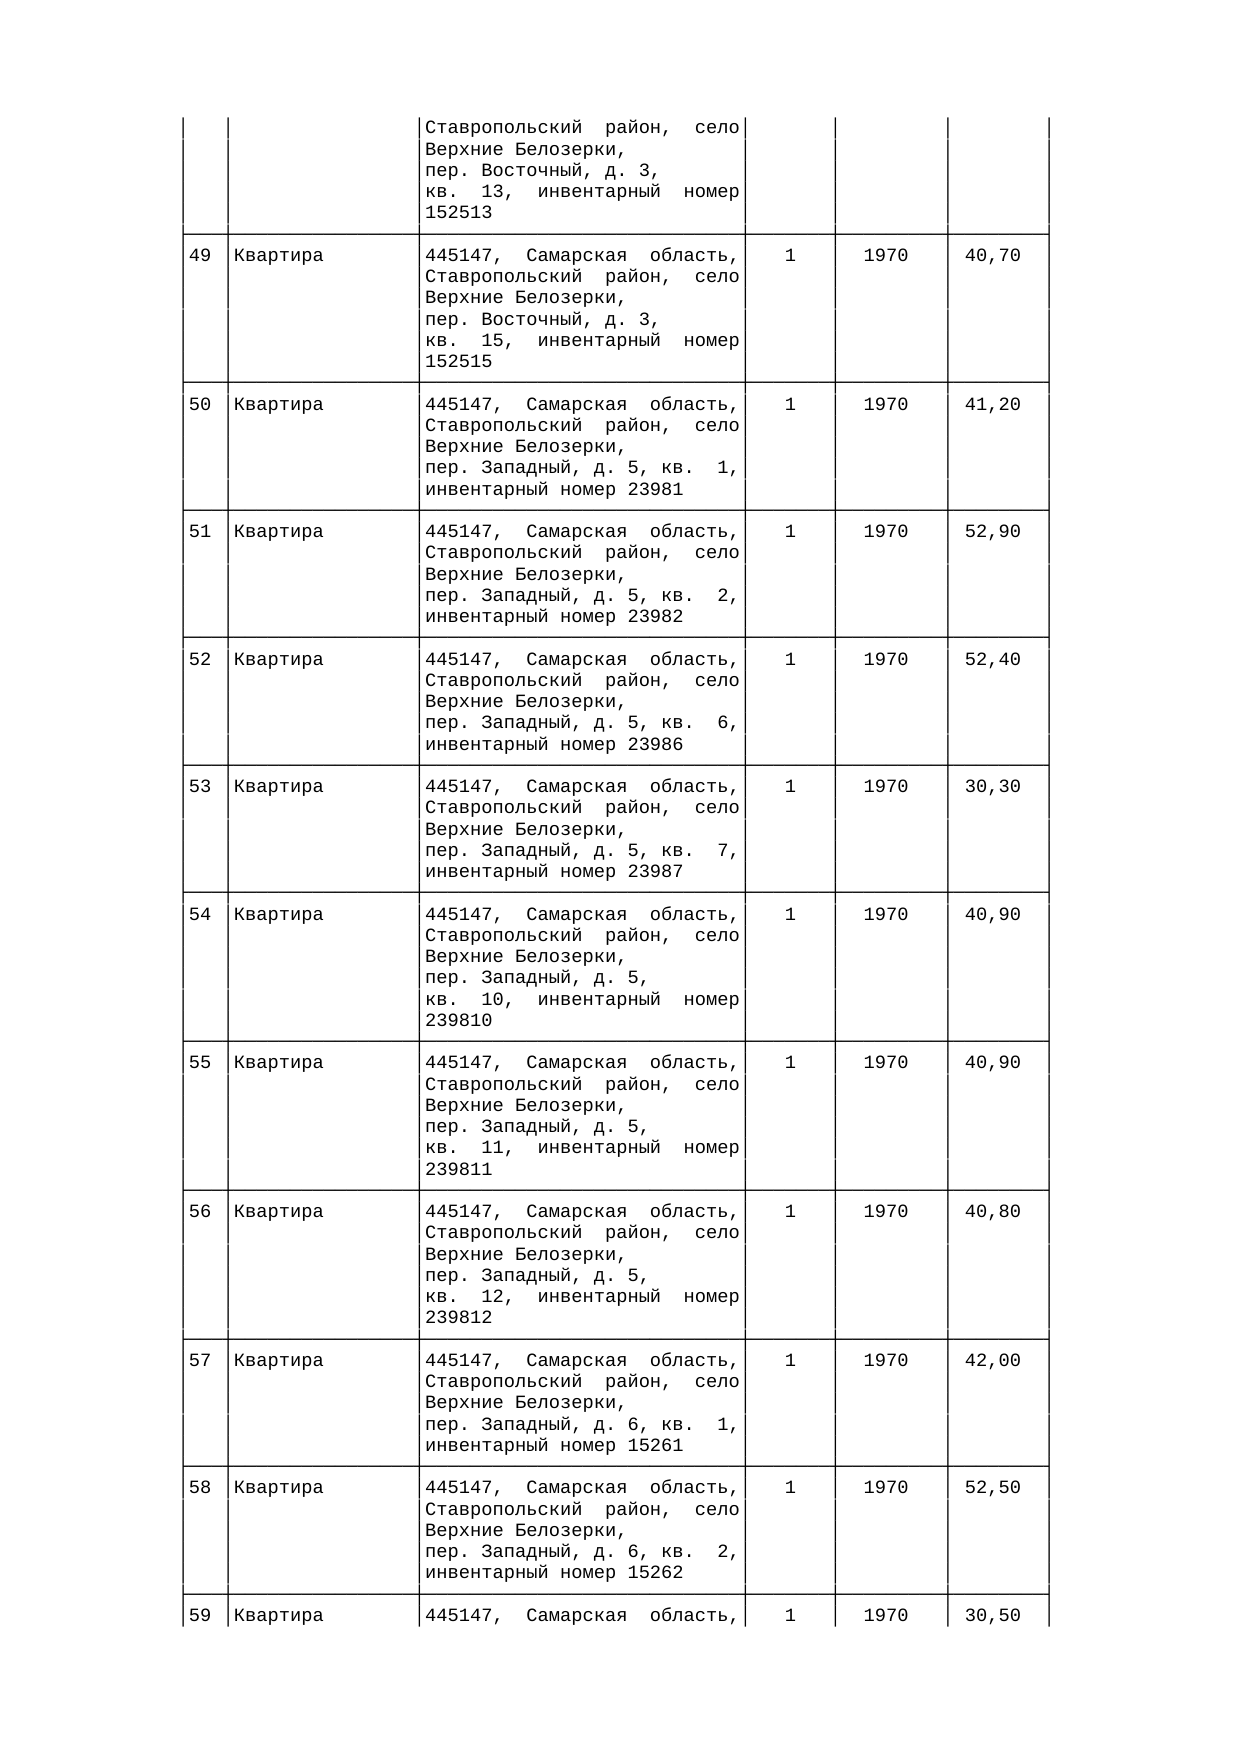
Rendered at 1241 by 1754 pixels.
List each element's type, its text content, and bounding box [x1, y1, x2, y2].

text │ │ │239811 │ │ │ │ [419, 1159, 744, 1181]
text │55 │Квартира │445147, Самарская область,│ 1 │ 1970 │ 40,90 │ [835, 1053, 947, 1074]
text │ │ │Верхние Белозерки, │ │ │ │ [183, 139, 227, 161]
text │ │ │пер. Восточный, д. 3, │ │ │ │ [835, 161, 947, 182]
text │ │ │кв. 13, инвентарный номер│ │ │ │ [419, 182, 744, 203]
text │ │ │инвентарный номер 23982 │ │ │ │ [745, 607, 834, 628]
text │ │ │пер. Западный, д. 5, │ │ │ │ [183, 1117, 227, 1138]
text │ │ │Верхние Белозерки, │ │ │ │ [745, 139, 834, 161]
text │ │ │пер. Западный, д. 5, кв. 7,│ │ │ │ [183, 841, 227, 862]
text │ │ │инвентарный номер 23981 │ │ │ │ [183, 479, 227, 501]
text │ │ │пер. Западный, д. 5, │ │ │ │ [948, 1266, 1048, 1287]
text │ │ │Верхние Белозерки, │ │ │ │ [419, 947, 744, 968]
text │49 │Квартира │445147, Самарская область,│ 1 │ 1970 │ 40,70 │ [835, 246, 947, 267]
text │ │ │Верхние Белозерки, │ │ │ │ [835, 1521, 947, 1542]
text │ │ │инвентарный номер 15261 │ │ │ │ [419, 1436, 744, 1457]
text │ │ │кв. 13, инвентарный номер│ │ │ │ [948, 182, 1048, 203]
text │56 │Квартира │445147, Самарская область,│ 1 │ 1970 │ 40,80 │ [745, 1202, 834, 1223]
text │ │ │Верхние Белозерки, │ │ │ │ [948, 947, 1048, 968]
text │ │ │152513 │ │ │ │ [948, 203, 1048, 224]
text │49 │Квартира │445147, Самарская область,│ 1 │ 1970 │ 40,70 │ [745, 246, 834, 267]
text │ │ │пер. Западный, д. 5, │ │ │ │ [835, 1117, 947, 1138]
text ├───┼────────────────┼────────────────────────────┼───────┼─────────┼────────┤ [1049, 1584, 1152, 1606]
text ├───┼────────────────┼────────────────────────────┼───────┼─────────┼────────┤ [948, 1032, 1048, 1053]
text ├───┼────────────────┼────────────────────────────┼───────┼─────────┼────────┤ [835, 1032, 947, 1053]
text ├───┼────────────────┼────────────────────────────┼───────┼─────────┼────────┤ [835, 501, 947, 522]
text ├───┼────────────────┼────────────────────────────┼───────┼─────────┼────────┤ [419, 1032, 744, 1053]
text │ │ │пер. Западный, д. 5, кв. 7,│ │ │ │ [419, 841, 744, 862]
text │ │ │Ставропольский район, село│ │ │ │ [1049, 1223, 1152, 1244]
text │ │ │Ставропольский район, село│ │ │ │ [419, 1074, 744, 1096]
text ├───┼────────────────┼────────────────────────────┼───────┼─────────┼────────┤ [1049, 1329, 1152, 1351]
text │ │ │152515 │ │ │ │ [419, 352, 744, 373]
text │49 │Квартира │445147, Самарская область,│ 1 │ 1970 │ 40,70 │ [1049, 246, 1152, 267]
text │ │ │Верхние Белозерки, │ │ │ │ [1049, 1521, 1152, 1542]
text │ │ │Верхние Белозерки, │ │ │ │ [948, 692, 1048, 713]
text │ │ │кв. 10, инвентарный номер│ │ │ │ [948, 989, 1048, 1011]
text │57 │Квартира │445147, Самарская область,│ 1 │ 1970 │ 42,00 │ [835, 1351, 947, 1372]
text │ │ │инвентарный номер 23986 │ │ │ │ [228, 734, 418, 756]
text │ │ │инвентарный номер 23981 │ │ │ │ [948, 479, 1048, 501]
text │58 │Квартира │445147, Самарская область,│ 1 │ 1970 │ 52,50 │ [228, 1478, 418, 1499]
text │ │ │Верхние Белозерки, │ │ │ │ [745, 1393, 834, 1414]
text ├───┼────────────────┼────────────────────────────┼───────┼─────────┼────────┤ [1049, 756, 1152, 777]
text │ │ │Ставропольский район, село│ │ │ │ [745, 926, 834, 947]
text ├───┼────────────────┼────────────────────────────┼───────┼─────────┼────────┤ [835, 883, 947, 904]
text │ │ │пер. Западный, д. 5, кв. 1,│ │ │ │ [948, 458, 1048, 479]
text │ │ │Ставропольский район, село│ │ │ │ [419, 1223, 744, 1244]
text │ │ │пер. Западный, д. 5, кв. 7,│ │ │ │ [948, 841, 1048, 862]
text │ │ │Верхние Белозерки, │ │ │ │ [419, 564, 744, 586]
text │ │ │239811 │ │ │ │ [835, 1159, 947, 1181]
text │ │ │пер. Западный, д. 5, кв. 1,│ │ │ │ [419, 458, 744, 479]
text ├───┼────────────────┼────────────────────────────┼───────┼─────────┼────────┤ [419, 224, 744, 246]
text ├───┼────────────────┼────────────────────────────┼───────┼─────────┼────────┤ [228, 628, 418, 649]
text │ │ │Ставропольский район, село│ │ │ │ [1049, 1499, 1152, 1521]
text │ │ │пер. Западный, д. 5, │ │ │ │ [228, 1266, 418, 1287]
text │ │ │пер. Восточный, д. 3, │ │ │ │ [183, 161, 227, 182]
text │ │ │Ставропольский район, село│ │ │ │ [835, 1074, 947, 1096]
text │ │ │Верхние Белозерки, │ │ │ │ [183, 437, 227, 458]
text │ │ │Верхние Белозерки, │ │ │ │ [228, 564, 418, 586]
text │ │ │Верхние Белозерки, │ │ │ │ [419, 139, 744, 161]
text │ │ │инвентарный номер 23981 │ │ │ │ [1049, 479, 1152, 501]
text │ │ │кв. 15, инвентарный номер│ │ │ │ [419, 331, 744, 352]
text │59 │Квартира │445147, Самарская область,│ 1 │ 1970 │ 30,50 │ [835, 1606, 947, 1627]
text │54 │Квартира │445147, Самарская область,│ 1 │ 1970 │ 40,90 │ [228, 904, 418, 926]
text │ │ │Ставропольский район, село│ │ │ │ [745, 798, 834, 819]
text │ │ │Верхние Белозерки, │ │ │ │ [228, 1244, 418, 1266]
text │ │ │пер. Западный, д. 6, кв. 2,│ │ │ │ [948, 1542, 1048, 1563]
text │ │ │инвентарный номер 23986 │ │ │ │ [745, 734, 834, 756]
text │50 │Квартира │445147, Самарская область,│ 1 │ 1970 │ 41,20 │ [835, 394, 947, 416]
text │ │ │Ставропольский район, село│ │ │ │ [948, 798, 1048, 819]
text │ │ │Верхние Белозерки, │ │ │ │ [835, 947, 947, 968]
text ├───┼────────────────┼────────────────────────────┼───────┼─────────┼────────┤ [835, 1457, 947, 1478]
text │ │ │Верхние Белозерки, │ │ │ │ [1049, 437, 1152, 458]
text │ │ │пер. Западный, д. 6, кв. 1,│ │ │ │ [948, 1414, 1048, 1436]
text │ │ │пер. Западный, д. 5, кв. 6,│ │ │ │ [228, 713, 418, 734]
text │ │ │пер. Западный, д. 5, кв. 1,│ │ │ │ [1049, 458, 1152, 479]
text │ │ │239812 │ │ │ │ [948, 1308, 1048, 1329]
text │ │ │Ставропольский район, село│ │ │ │ [1049, 671, 1152, 692]
text │50 │Квартира │445147, Самарская область,│ 1 │ 1970 │ 41,20 │ [1049, 394, 1152, 416]
text │ │ │Верхние Белозерки, │ │ │ │ [228, 1393, 418, 1414]
text │ │ │пер. Восточный, д. 3, │ │ │ │ [948, 161, 1048, 182]
text │ │ │152513 │ │ │ │ [419, 203, 744, 224]
text │57 │Квартира │445147, Самарская область,│ 1 │ 1970 │ 42,00 │ [948, 1351, 1048, 1372]
text │59 │Квартира │445147, Самарская область,│ 1 │ 1970 │ 30,50 │ [228, 1606, 418, 1627]
text │53 │Квартира │445147, Самарская область,│ 1 │ 1970 │ 30,30 │ [228, 777, 418, 798]
text │ │ │пер. Западный, д. 5, кв. 7,│ │ │ │ [228, 841, 418, 862]
text │ │ │Ставропольский район, село│ │ │ │ [835, 798, 947, 819]
text │ │ │инвентарный номер 23982 │ │ │ │ [183, 607, 227, 628]
text │ │ │Верхние Белозерки, │ │ │ │ [835, 564, 947, 586]
text ├───┼────────────────┼────────────────────────────┼───────┼─────────┼────────┤ [228, 501, 418, 522]
text │ │ │кв. 12, инвентарный номер│ │ │ │ [948, 1287, 1048, 1308]
text │ │ │Верхние Белозерки, │ │ │ │ [745, 692, 834, 713]
text │ │ │Верхние Белозерки, │ │ │ │ [228, 1521, 418, 1542]
text ├───┼────────────────┼────────────────────────────┼───────┼─────────┼────────┤ [745, 1329, 834, 1351]
text │ │ │пер. Западный, д. 5, кв. 2,│ │ │ │ [835, 586, 947, 607]
text │52 │Квартира │445147, Самарская область,│ 1 │ 1970 │ 52,40 │ [948, 649, 1048, 671]
text │ │ │пер. Западный, д. 6, кв. 2,│ │ │ │ [745, 1542, 834, 1563]
text │ │ │Верхние Белозерки, │ │ │ │ [419, 288, 744, 309]
text │ │ │инвентарный номер 23982 │ │ │ │ [228, 607, 418, 628]
text ├───┼────────────────┼────────────────────────────┼───────┼─────────┼────────┤ [228, 1457, 418, 1478]
text │ │ │239811 │ │ │ │ [948, 1159, 1048, 1181]
text │51 │Квартира │445147, Самарская область,│ 1 │ 1970 │ 52,90 │ [1049, 522, 1152, 543]
text │ │ │инвентарный номер 15261 │ │ │ │ [183, 1436, 227, 1457]
text │ │ │Верхние Белозерки, │ │ │ │ [835, 819, 947, 841]
text ├───┼────────────────┼────────────────────────────┼───────┼─────────┼────────┤ [419, 883, 744, 904]
text │ │ │инвентарный номер 15262 │ │ │ │ [419, 1563, 744, 1584]
text │ │ │152513 │ │ │ │ [1049, 203, 1152, 224]
text │ │ │кв. 10, инвентарный номер│ │ │ │ [835, 989, 947, 1011]
text │ │ │239811 │ │ │ │ [183, 1159, 227, 1181]
text ├───┼────────────────┼────────────────────────────┼───────┼─────────┼────────┤ [419, 1329, 744, 1351]
text │ │ │пер. Восточный, д. 3, │ │ │ │ [1049, 161, 1152, 182]
text │ │ │239812 │ │ │ │ [1049, 1308, 1152, 1329]
text │50 │Квартира │445147, Самарская область,│ 1 │ 1970 │ 41,20 │ [419, 394, 744, 416]
text ├───┼────────────────┼────────────────────────────┼───────┼─────────┼────────┤ [228, 883, 418, 904]
text │ │ │Ставропольский район, село│ │ │ │ [228, 1372, 418, 1393]
text │ │ │Ставропольский район, село│ │ │ │ [745, 1372, 834, 1393]
text │50 │Квартира │445147, Самарская область,│ 1 │ 1970 │ 41,20 │ [228, 394, 418, 416]
text │ │ │239812 │ │ │ │ [419, 1308, 744, 1329]
text │ │ │Ставропольский район, село│ │ │ │ [228, 926, 418, 947]
text ├───┼────────────────┼────────────────────────────┼───────┼─────────┼────────┤ [228, 1032, 418, 1053]
text │53 │Квартира │445147, Самарская область,│ 1 │ 1970 │ 30,30 │ [1049, 777, 1152, 798]
text │58 │Квартира │445147, Самарская область,│ 1 │ 1970 │ 52,50 │ [419, 1478, 744, 1499]
text │ │ │Верхние Белозерки, │ │ │ │ [948, 139, 1048, 161]
text │ │ │Верхние Белозерки, │ │ │ │ [835, 1096, 947, 1117]
text │ │ │Верхние Белозерки, │ │ │ │ [948, 437, 1048, 458]
text │ │ │кв. 11, инвентарный номер│ │ │ │ [948, 1138, 1048, 1159]
text │ │ │пер. Западный, д. 5, кв. 6,│ │ │ │ [745, 713, 834, 734]
text │ │ │Ставропольский район, село│ │ │ │ [228, 1074, 418, 1096]
text │ │ │инвентарный номер 23987 │ │ │ │ [183, 862, 227, 883]
text │ │ │Ставропольский район, село│ │ │ │ [228, 118, 418, 139]
text ├───┼────────────────┼────────────────────────────┼───────┼─────────┼────────┤ [948, 1457, 1048, 1478]
text │ │ │пер. Западный, д. 5, кв. 6,│ │ │ │ [1049, 713, 1152, 734]
text │54 │Квартира │445147, Самарская область,│ 1 │ 1970 │ 40,90 │ [745, 904, 834, 926]
text │ │ │кв. 10, инвентарный номер│ │ │ │ [419, 989, 744, 1011]
text │ │ │пер. Западный, д. 5, кв. 2,│ │ │ │ [1049, 586, 1152, 607]
text │ │ │инвентарный номер 23986 │ │ │ │ [1049, 734, 1152, 756]
text ├───┼────────────────┼────────────────────────────┼───────┼─────────┼────────┤ [835, 1329, 947, 1351]
text │ │ │пер. Западный, д. 5, │ │ │ │ [745, 968, 834, 989]
text │ │ │239812 │ │ │ │ [745, 1308, 834, 1329]
text │ │ │Ставропольский район, село│ │ │ │ [183, 1499, 227, 1521]
text │ │ │пер. Западный, д. 6, кв. 1,│ │ │ │ [228, 1414, 418, 1436]
text │53 │Квартира │445147, Самарская область,│ 1 │ 1970 │ 30,30 │ [745, 777, 834, 798]
text │51 │Квартира │445147, Самарская область,│ 1 │ 1970 │ 52,90 │ [419, 522, 744, 543]
text │ │ │Верхние Белозерки, │ │ │ │ [183, 819, 227, 841]
text │ │ │инвентарный номер 15261 │ │ │ │ [1049, 1436, 1152, 1457]
text │ │ │Верхние Белозерки, │ │ │ │ [228, 288, 418, 309]
text │59 │Квартира │445147, Самарская область,│ 1 │ 1970 │ 30,50 │ [948, 1606, 1048, 1627]
text │ │ │кв. 12, инвентарный номер│ │ │ │ [745, 1287, 834, 1308]
text │ │ │Верхние Белозерки, │ │ │ │ [419, 1244, 744, 1266]
text ├───┼────────────────┼────────────────────────────┼───────┼─────────┼────────┤ [745, 1181, 834, 1202]
text │ │ │Верхние Белозерки, │ │ │ │ [183, 1393, 227, 1414]
text │ │ │кв. 12, инвентарный номер│ │ │ │ [228, 1287, 418, 1308]
text │51 │Квартира │445147, Самарская область,│ 1 │ 1970 │ 52,90 │ [948, 522, 1048, 543]
text ├───┼────────────────┼────────────────────────────┼───────┼─────────┼────────┤ [228, 224, 418, 246]
text │ │ │кв. 15, инвентарный номер│ │ │ │ [1049, 331, 1152, 352]
text │ │ │Верхние Белозерки, │ │ │ │ [228, 139, 418, 161]
text │ │ │Верхние Белозерки, │ │ │ │ [228, 692, 418, 713]
text │56 │Квартира │445147, Самарская область,│ 1 │ 1970 │ 40,80 │ [835, 1202, 947, 1223]
text ├───┼────────────────┼────────────────────────────┼───────┼─────────┼────────┤ [419, 756, 744, 777]
text │ │ │Ставропольский район, село│ │ │ │ [228, 267, 418, 288]
text ├───┼────────────────┼────────────────────────────┼───────┼─────────┼────────┤ [1049, 1457, 1152, 1478]
text ├───┼────────────────┼────────────────────────────┼───────┼─────────┼────────┤ [948, 883, 1048, 904]
text │ │ │Верхние Белозерки, │ │ │ │ [948, 1244, 1048, 1266]
text │ │ │пер. Западный, д. 5, кв. 2,│ │ │ │ [183, 586, 227, 607]
text │ │ │Ставропольский район, село│ │ │ │ [419, 1372, 744, 1393]
text │ │ │инвентарный номер 23982 │ │ │ │ [948, 607, 1048, 628]
text │ │ │239811 │ │ │ │ [1049, 1159, 1152, 1181]
text │ │ │пер. Восточный, д. 3, │ │ │ │ [745, 309, 834, 331]
text │ │ │Верхние Белозерки, │ │ │ │ [835, 139, 947, 161]
text ├───┼────────────────┼────────────────────────────┼───────┼─────────┼────────┤ [745, 1457, 834, 1478]
text │ │ │Ставропольский район, село│ │ │ │ [835, 267, 947, 288]
text ├───┼────────────────┼────────────────────────────┼───────┼─────────┼────────┤ [1049, 1032, 1152, 1053]
text │ │ │кв. 11, инвентарный номер│ │ │ │ [745, 1138, 834, 1159]
text │ │ │инвентарный номер 15262 │ │ │ │ [1049, 1563, 1152, 1584]
text ├───┼────────────────┼────────────────────────────┼───────┼─────────┼────────┤ [745, 1032, 834, 1053]
text │ │ │Ставропольский район, село│ │ │ │ [1049, 118, 1152, 139]
text │52 │Квартира │445147, Самарская область,│ 1 │ 1970 │ 52,40 │ [419, 649, 744, 671]
text │56 │Квартира │445147, Самарская область,│ 1 │ 1970 │ 40,80 │ [419, 1202, 744, 1223]
text │ │ │инвентарный номер 15261 │ │ │ │ [948, 1436, 1048, 1457]
text │51 │Квартира │445147, Самарская область,│ 1 │ 1970 │ 52,90 │ [228, 522, 418, 543]
text │ │ │кв. 13, инвентарный номер│ │ │ │ [835, 182, 947, 203]
text │ │ │Ставропольский район, село│ │ │ │ [835, 926, 947, 947]
text │ │ │Верхние Белозерки, │ │ │ │ [948, 1521, 1048, 1542]
text │ │ │Ставропольский район, село│ │ │ │ [745, 267, 834, 288]
text │ │ │Верхние Белозерки, │ │ │ │ [745, 1521, 834, 1542]
text │ │ │Ставропольский район, село│ │ │ │ [745, 1074, 834, 1096]
text │ │ │пер. Западный, д. 5, │ │ │ │ [1049, 1266, 1152, 1287]
text │ │ │Верхние Белозерки, │ │ │ │ [745, 288, 834, 309]
text │57 │Квартира │445147, Самарская область,│ 1 │ 1970 │ 42,00 │ [228, 1351, 418, 1372]
text │ │ │Ставропольский район, село│ │ │ │ [183, 671, 227, 692]
text │ │ │Верхние Белозерки, │ │ │ │ [419, 1393, 744, 1414]
text │58 │Квартира │445147, Самарская область,│ 1 │ 1970 │ 52,50 │ [835, 1478, 947, 1499]
text │ │ │пер. Западный, д. 6, кв. 1,│ │ │ │ [1049, 1414, 1152, 1436]
text │ │ │Ставропольский район, село│ │ │ │ [745, 416, 834, 437]
text │56 │Квартира │445147, Самарская область,│ 1 │ 1970 │ 40,80 │ [1049, 1202, 1152, 1223]
text │ │ │239811 │ │ │ │ [228, 1159, 418, 1181]
text │ │ │Ставропольский район, село│ │ │ │ [183, 543, 227, 564]
text ├───┼────────────────┼────────────────────────────┼───────┼─────────┼────────┤ [745, 883, 834, 904]
text │ │ │пер. Западный, д. 5, │ │ │ │ [228, 968, 418, 989]
text │ │ │пер. Западный, д. 5, │ │ │ │ [183, 968, 227, 989]
text │ │ │239812 │ │ │ │ [183, 1308, 227, 1329]
text │ │ │Верхние Белозерки, │ │ │ │ [1049, 947, 1152, 968]
text │ │ │пер. Западный, д. 6, кв. 2,│ │ │ │ [419, 1542, 744, 1563]
text │ │ │кв. 10, инвентарный номер│ │ │ │ [745, 989, 834, 1011]
text │55 │Квартира │445147, Самарская область,│ 1 │ 1970 │ 40,90 │ [228, 1053, 418, 1074]
text │ │ │152515 │ │ │ │ [745, 352, 834, 373]
text │ │ │239810 │ │ │ │ [948, 1011, 1048, 1032]
text │ │ │Верхние Белозерки, │ │ │ │ [228, 947, 418, 968]
text │ │ │Ставропольский район, село│ │ │ │ [835, 1499, 947, 1521]
text │ │ │Ставропольский район, село│ │ │ │ [745, 671, 834, 692]
text │ │ │Верхние Белозерки, │ │ │ │ [1049, 564, 1152, 586]
text │ │ │152513 │ │ │ │ [835, 203, 947, 224]
text │ │ │Верхние Белозерки, │ │ │ │ [835, 692, 947, 713]
text │ │ │Ставропольский район, село│ │ │ │ [948, 1223, 1048, 1244]
text │ │ │239810 │ │ │ │ [835, 1011, 947, 1032]
text │ │ │пер. Западный, д. 5, кв. 2,│ │ │ │ [228, 586, 418, 607]
text ├───┼────────────────┼────────────────────────────┼───────┼─────────┼────────┤ [835, 1181, 947, 1202]
text │ │ │Верхние Белозерки, │ │ │ │ [419, 437, 744, 458]
text ├───┼────────────────┼────────────────────────────┼───────┼─────────┼────────┤ [1049, 373, 1152, 394]
text │ │ │пер. Западный, д. 6, кв. 2,│ │ │ │ [1049, 1542, 1152, 1563]
text │ │ │Ставропольский район, село│ │ │ │ [183, 926, 227, 947]
text │ │ │152513 │ │ │ │ [228, 203, 418, 224]
text │ │ │инвентарный номер 15262 │ │ │ │ [228, 1563, 418, 1584]
text ├───┼────────────────┼────────────────────────────┼───────┼─────────┼────────┤ [745, 224, 834, 246]
text │ │ │Верхние Белозерки, │ │ │ │ [745, 1096, 834, 1117]
text │ │ │кв. 11, инвентарный номер│ │ │ │ [1049, 1138, 1152, 1159]
text │ │ │инвентарный номер 23987 │ │ │ │ [419, 862, 744, 883]
text │ │ │кв. 11, инвентарный номер│ │ │ │ [183, 1138, 227, 1159]
text │ │ │Верхние Белозерки, │ │ │ │ [1049, 288, 1152, 309]
text │ │ │152515 │ │ │ │ [948, 352, 1048, 373]
text │53 │Квартира │445147, Самарская область,│ 1 │ 1970 │ 30,30 │ [948, 777, 1048, 798]
text │ │ │Ставропольский район, село│ │ │ │ [228, 1499, 418, 1521]
text │ │ │Верхние Белозерки, │ │ │ │ [183, 947, 227, 968]
text │ │ │пер. Западный, д. 5, кв. 7,│ │ │ │ [835, 841, 947, 862]
text │ │ │пер. Западный, д. 5, кв. 1,│ │ │ │ [183, 458, 227, 479]
text │ │ │пер. Западный, д. 5, │ │ │ │ [183, 1266, 227, 1287]
text │ │ │пер. Западный, д. 5, кв. 7,│ │ │ │ [745, 841, 834, 862]
text │ │ │кв. 11, инвентарный номер│ │ │ │ [228, 1138, 418, 1159]
text │ │ │пер. Восточный, д. 3, │ │ │ │ [1049, 309, 1152, 331]
text │ │ │кв. 13, инвентарный номер│ │ │ │ [228, 182, 418, 203]
text │54 │Квартира │445147, Самарская область,│ 1 │ 1970 │ 40,90 │ [835, 904, 947, 926]
text │ │ │пер. Восточный, д. 3, │ │ │ │ [419, 309, 744, 331]
text │ │ │Ставропольский район, село│ │ │ │ [948, 671, 1048, 692]
text │56 │Квартира │445147, Самарская область,│ 1 │ 1970 │ 40,80 │ [948, 1202, 1048, 1223]
text │ │ │Верхние Белозерки, │ │ │ │ [1049, 692, 1152, 713]
text │ │ │Ставропольский район, село│ │ │ │ [1049, 416, 1152, 437]
text │ │ │Ставропольский район, село│ │ │ │ [948, 1499, 1048, 1521]
text │ │ │Верхние Белозерки, │ │ │ │ [228, 819, 418, 841]
text ├───┼────────────────┼────────────────────────────┼───────┼─────────┼────────┤ [1049, 628, 1152, 649]
text ├───┼────────────────┼────────────────────────────┼───────┼─────────┼────────┤ [948, 224, 1048, 246]
text │ │ │Ставропольский район, село│ │ │ │ [948, 267, 1048, 288]
text │ │ │пер. Западный, д. 6, кв. 1,│ │ │ │ [835, 1414, 947, 1436]
text │ │ │кв. 15, инвентарный номер│ │ │ │ [948, 331, 1048, 352]
text │ │ │кв. 15, инвентарный номер│ │ │ │ [745, 331, 834, 352]
text │ │ │152515 │ │ │ │ [835, 352, 947, 373]
text │ │ │пер. Западный, д. 6, кв. 2,│ │ │ │ [183, 1542, 227, 1563]
text │ │ │кв. 12, инвентарный номер│ │ │ │ [835, 1287, 947, 1308]
text │ │ │Верхние Белозерки, │ │ │ │ [1049, 139, 1152, 161]
text ├───┼────────────────┼────────────────────────────┼───────┼─────────┼────────┤ [745, 628, 834, 649]
text │49 │Квартира │445147, Самарская область,│ 1 │ 1970 │ 40,70 │ [419, 246, 744, 267]
text │ │ │инвентарный номер 23981 │ │ │ │ [745, 479, 834, 501]
text │ │ │239812 │ │ │ │ [835, 1308, 947, 1329]
text │ │ │Верхние Белозерки, │ │ │ │ [183, 692, 227, 713]
text │ │ │пер. Восточный, д. 3, │ │ │ │ [228, 309, 418, 331]
text ├───┼────────────────┼────────────────────────────┼───────┼─────────┼────────┤ [835, 756, 947, 777]
text │ │ │пер. Западный, д. 5, кв. 2,│ │ │ │ [948, 586, 1048, 607]
text │ │ │Верхние Белозерки, │ │ │ │ [1049, 819, 1152, 841]
text │ │ │Ставропольский район, село│ │ │ │ [835, 1223, 947, 1244]
text │ │ │инвентарный номер 23982 │ │ │ │ [419, 607, 744, 628]
text │ │ │пер. Восточный, д. 3, │ │ │ │ [745, 161, 834, 182]
text │ │ │152515 │ │ │ │ [228, 352, 418, 373]
text │ │ │239810 │ │ │ │ [183, 1011, 227, 1032]
text ├───┼────────────────┼────────────────────────────┼───────┼─────────┼────────┤ [835, 373, 947, 394]
text │ │ │Ставропольский район, село│ │ │ │ [1049, 543, 1152, 564]
text │55 │Квартира │445147, Самарская область,│ 1 │ 1970 │ 40,90 │ [948, 1053, 1048, 1074]
text │ │ │инвентарный номер 23986 │ │ │ │ [419, 734, 744, 756]
text ├───┼────────────────┼────────────────────────────┼───────┼─────────┼────────┤ [745, 501, 834, 522]
text │ │ │Ставропольский район, село│ │ │ │ [183, 267, 227, 288]
text │ │ │пер. Западный, д. 5, кв. 1,│ │ │ │ [745, 458, 834, 479]
text │50 │Квартира │445147, Самарская область,│ 1 │ 1970 │ 41,20 │ [948, 394, 1048, 416]
text │59 │Квартира │445147, Самарская область,│ 1 │ 1970 │ 30,50 │ [745, 1606, 834, 1627]
text │ │ │Верхние Белозерки, │ │ │ │ [419, 1521, 744, 1542]
text │ │ │Верхние Белозерки, │ │ │ │ [183, 1244, 227, 1266]
text │ │ │инвентарный номер 15261 │ │ │ │ [745, 1436, 834, 1457]
text │57 │Квартира │445147, Самарская область,│ 1 │ 1970 │ 42,00 │ [1049, 1351, 1152, 1372]
text ├───┼────────────────┼────────────────────────────┼───────┼─────────┼────────┤ [419, 501, 744, 522]
text │ │ │пер. Западный, д. 5, │ │ │ │ [1049, 1117, 1152, 1138]
text │ │ │Ставропольский район, село│ │ │ │ [835, 543, 947, 564]
text ├───┼────────────────┼────────────────────────────┼───────┼─────────┼────────┤ [948, 756, 1048, 777]
text │ │ │инвентарный номер 23987 │ │ │ │ [228, 862, 418, 883]
text │59 │Квартира │445147, Самарская область,│ 1 │ 1970 │ 30,50 │ [419, 1606, 744, 1627]
text │49 │Квартира │445147, Самарская область,│ 1 │ 1970 │ 40,70 │ [948, 246, 1048, 267]
text │ │ │инвентарный номер 23982 │ │ │ │ [1049, 607, 1152, 628]
text │ │ │Ставропольский район, село│ │ │ │ [419, 543, 744, 564]
text │ │ │Ставропольский район, село│ │ │ │ [745, 1223, 834, 1244]
text │ │ │Ставропольский район, село│ │ │ │ [948, 416, 1048, 437]
text ├───┼────────────────┼────────────────────────────┼───────┼─────────┼────────┤ [419, 1584, 744, 1606]
text │51 │Квартира │445147, Самарская область,│ 1 │ 1970 │ 52,90 │ [835, 522, 947, 543]
text │ │ │кв. 15, инвентарный номер│ │ │ │ [183, 331, 227, 352]
text │ │ │Верхние Белозерки, │ │ │ │ [183, 288, 227, 309]
text │ │ │Ставропольский район, село│ │ │ │ [183, 118, 227, 139]
text │ │ │Ставропольский район, село│ │ │ │ [745, 118, 834, 139]
text │59 │Квартира │445147, Самарская область,│ 1 │ 1970 │ 30,50 │ [1049, 1606, 1152, 1627]
text │ │ │Ставропольский район, село│ │ │ │ [183, 1074, 227, 1096]
text ├───┼────────────────┼────────────────────────────┼───────┼─────────┼────────┤ [745, 1584, 834, 1606]
text │ │ │Ставропольский район, село│ │ │ │ [183, 798, 227, 819]
text │ │ │пер. Западный, д. 5, кв. 1,│ │ │ │ [228, 458, 418, 479]
text │ │ │пер. Западный, д. 5, │ │ │ │ [745, 1266, 834, 1287]
text │ │ │пер. Западный, д. 5, │ │ │ │ [228, 1117, 418, 1138]
text │ │ │инвентарный номер 23982 │ │ │ │ [835, 607, 947, 628]
text │ │ │Верхние Белозерки, │ │ │ │ [948, 288, 1048, 309]
text │ │ │Верхние Белозерки, │ │ │ │ [419, 1096, 744, 1117]
text │52 │Квартира │445147, Самарская область,│ 1 │ 1970 │ 52,40 │ [228, 649, 418, 671]
text │ │ │Верхние Белозерки, │ │ │ │ [1049, 1393, 1152, 1414]
text │ │ │Верхние Белозерки, │ │ │ │ [1049, 1244, 1152, 1266]
text │ │ │пер. Западный, д. 6, кв. 2,│ │ │ │ [835, 1542, 947, 1563]
text ├───┼────────────────┼────────────────────────────┼───────┼─────────┼────────┤ [419, 628, 744, 649]
text │ │ │кв. 11, инвентарный номер│ │ │ │ [835, 1138, 947, 1159]
text │ │ │Ставропольский район, село│ │ │ │ [419, 798, 744, 819]
text │ │ │Ставропольский район, село│ │ │ │ [419, 1499, 744, 1521]
text │ │ │инвентарный номер 15262 │ │ │ │ [183, 1563, 227, 1584]
text │ │ │Ставропольский район, село│ │ │ │ [419, 118, 744, 139]
text │53 │Квартира │445147, Самарская область,│ 1 │ 1970 │ 30,30 │ [835, 777, 947, 798]
text │ │ │инвентарный номер 23987 │ │ │ │ [1049, 862, 1152, 883]
text │ │ │пер. Западный, д. 6, кв. 1,│ │ │ │ [745, 1414, 834, 1436]
text ├───┼────────────────┼────────────────────────────┼───────┼─────────┼────────┤ [1049, 883, 1152, 904]
text │ │ │пер. Западный, д. 5, │ │ │ │ [419, 1266, 744, 1287]
text │53 │Квартира │445147, Самарская область,│ 1 │ 1970 │ 30,30 │ [419, 777, 744, 798]
text │ │ │Ставропольский район, село│ │ │ │ [228, 1223, 418, 1244]
text │ │ │Ставропольский район, село│ │ │ │ [948, 1074, 1048, 1096]
text │ │ │пер. Западный, д. 5, кв. 6,│ │ │ │ [419, 713, 744, 734]
text │ │ │Ставропольский район, село│ │ │ │ [419, 671, 744, 692]
text │ │ │пер. Западный, д. 5, кв. 6,│ │ │ │ [835, 713, 947, 734]
text ├───┼────────────────┼────────────────────────────┼───────┼─────────┼────────┤ [1049, 224, 1152, 246]
text │ │ │239810 │ │ │ │ [419, 1011, 744, 1032]
text │55 │Квартира │445147, Самарская область,│ 1 │ 1970 │ 40,90 │ [419, 1053, 744, 1074]
text │ │ │пер. Восточный, д. 3, │ │ │ │ [228, 161, 418, 182]
text │54 │Квартира │445147, Самарская область,│ 1 │ 1970 │ 40,90 │ [1049, 904, 1152, 926]
text │ │ │кв. 10, инвентарный номер│ │ │ │ [228, 989, 418, 1011]
text │ │ │кв. 15, инвентарный номер│ │ │ │ [228, 331, 418, 352]
text │49 │Квартира │445147, Самарская область,│ 1 │ 1970 │ 40,70 │ [228, 246, 418, 267]
text ├───┼────────────────┼────────────────────────────┼───────┼─────────┼────────┤ [419, 373, 744, 394]
text │ │ │Ставропольский район, село│ │ │ │ [948, 926, 1048, 947]
text │ │ │кв. 12, инвентарный номер│ │ │ │ [419, 1287, 744, 1308]
text │ │ │пер. Западный, д. 5, │ │ │ │ [419, 968, 744, 989]
text ├───┼────────────────┼────────────────────────────┼───────┼─────────┼────────┤ [228, 1584, 418, 1606]
text │ │ │Верхние Белозерки, │ │ │ │ [228, 437, 418, 458]
text │ │ │Верхние Белозерки, │ │ │ │ [745, 437, 834, 458]
text │ │ │инвентарный номер 15262 │ │ │ │ [835, 1563, 947, 1584]
text │ │ │кв. 12, инвентарный номер│ │ │ │ [1049, 1287, 1152, 1308]
text │ │ │пер. Западный, д. 5, │ │ │ │ [835, 1266, 947, 1287]
text │ │ │Ставропольский район, село│ │ │ │ [183, 416, 227, 437]
text │ │ │кв. 10, инвентарный номер│ │ │ │ [1049, 989, 1152, 1011]
text │ │ │пер. Западный, д. 5, │ │ │ │ [419, 1117, 744, 1138]
text │ │ │Верхние Белозерки, │ │ │ │ [745, 819, 834, 841]
text │55 │Квартира │445147, Самарская область,│ 1 │ 1970 │ 40,90 │ [1049, 1053, 1152, 1074]
text │57 │Квартира │445147, Самарская область,│ 1 │ 1970 │ 42,00 │ [419, 1351, 744, 1372]
text ├───┼────────────────┼────────────────────────────┼───────┼─────────┼────────┤ [228, 1329, 418, 1351]
text │ │ │Ставропольский район, село│ │ │ │ [228, 416, 418, 437]
text │56 │Квартира │445147, Самарская область,│ 1 │ 1970 │ 40,80 │ [228, 1202, 418, 1223]
text │ │ │239810 │ │ │ │ [745, 1011, 834, 1032]
text │ │ │кв. 13, инвентарный номер│ │ │ │ [183, 182, 227, 203]
text │ │ │Верхние Белозерки, │ │ │ │ [419, 692, 744, 713]
text │ │ │Верхние Белозерки, │ │ │ │ [228, 1096, 418, 1117]
text │ │ │Верхние Белозерки, │ │ │ │ [419, 819, 744, 841]
text │55 │Квартира │445147, Самарская область,│ 1 │ 1970 │ 40,90 │ [745, 1053, 834, 1074]
text │ │ │Верхние Белозерки, │ │ │ │ [183, 564, 227, 586]
text │ │ │пер. Западный, д. 6, кв. 1,│ │ │ │ [183, 1414, 227, 1436]
text │ │ │пер. Западный, д. 5, │ │ │ │ [1049, 968, 1152, 989]
text ├───┼────────────────┼────────────────────────────┼───────┼─────────┼────────┤ [948, 628, 1048, 649]
text │ │ │152513 │ │ │ │ [183, 203, 227, 224]
text │ │ │пер. Западный, д. 5, кв. 1,│ │ │ │ [835, 458, 947, 479]
text ├───┼────────────────┼────────────────────────────┼───────┼─────────┼────────┤ [835, 1584, 947, 1606]
text │ │ │239810 │ │ │ │ [228, 1011, 418, 1032]
text │ │ │Ставропольский район, село│ │ │ │ [835, 671, 947, 692]
text │ │ │Ставропольский район, село│ │ │ │ [1049, 798, 1152, 819]
text │ │ │Верхние Белозерки, │ │ │ │ [183, 1521, 227, 1542]
text │ │ │Ставропольский район, село│ │ │ │ [948, 118, 1048, 139]
text │ │ │пер. Западный, д. 5, │ │ │ │ [835, 968, 947, 989]
text │ │ │Ставропольский район, село│ │ │ │ [183, 1223, 227, 1244]
text ├───┼────────────────┼────────────────────────────┼───────┼─────────┼────────┤ [228, 373, 418, 394]
text │ │ │инвентарный номер 23987 │ │ │ │ [948, 862, 1048, 883]
text │ │ │пер. Западный, д. 5, │ │ │ │ [948, 968, 1048, 989]
text │ │ │пер. Западный, д. 5, кв. 6,│ │ │ │ [183, 713, 227, 734]
text │ │ │пер. Западный, д. 6, кв. 1,│ │ │ │ [419, 1414, 744, 1436]
text │ │ │Верхние Белозерки, │ │ │ │ [745, 947, 834, 968]
text │ │ │Верхние Белозерки, │ │ │ │ [745, 1244, 834, 1266]
text │ │ │инвентарный номер 15262 │ │ │ │ [745, 1563, 834, 1584]
text │ │ │пер. Восточный, д. 3, │ │ │ │ [419, 161, 744, 182]
text │ │ │инвентарный номер 23987 │ │ │ │ [745, 862, 834, 883]
text │ │ │Ставропольский район, село│ │ │ │ [228, 543, 418, 564]
text │ │ │Верхние Белозерки, │ │ │ │ [948, 1393, 1048, 1414]
text │ │ │инвентарный номер 23986 │ │ │ │ [948, 734, 1048, 756]
text │52 │Квартира │445147, Самарская область,│ 1 │ 1970 │ 52,40 │ [745, 649, 834, 671]
text ├───┼────────────────┼────────────────────────────┼───────┼─────────┼────────┤ [228, 1181, 418, 1202]
text ├───┼────────────────┼────────────────────────────┼───────┼─────────┼────────┤ [948, 1181, 1048, 1202]
text │ │ │инвентарный номер 15262 │ │ │ │ [948, 1563, 1048, 1584]
text │ │ │инвентарный номер 23981 │ │ │ │ [228, 479, 418, 501]
text │ │ │пер. Восточный, д. 3, │ │ │ │ [835, 309, 947, 331]
text │ │ │пер. Западный, д. 5, │ │ │ │ [745, 1117, 834, 1138]
text │ │ │Верхние Белозерки, │ │ │ │ [1049, 1096, 1152, 1117]
text │ │ │Ставропольский район, село│ │ │ │ [1049, 267, 1152, 288]
text │ │ │Ставропольский район, село│ │ │ │ [948, 543, 1048, 564]
text │ │ │пер. Западный, д. 6, кв. 2,│ │ │ │ [228, 1542, 418, 1563]
text │ │ │Ставропольский район, село│ │ │ │ [745, 1499, 834, 1521]
text │ │ │239811 │ │ │ │ [745, 1159, 834, 1181]
text │ │ │152513 │ │ │ │ [745, 203, 834, 224]
text │ │ │инвентарный номер 23987 │ │ │ │ [835, 862, 947, 883]
text │ │ │Ставропольский район, село│ │ │ │ [419, 926, 744, 947]
text │ │ │пер. Западный, д. 5, кв. 6,│ │ │ │ [948, 713, 1048, 734]
text │ │ │Ставропольский район, село│ │ │ │ [1049, 926, 1152, 947]
text │ │ │кв. 13, инвентарный номер│ │ │ │ [745, 182, 834, 203]
text ├───┼────────────────┼────────────────────────────┼───────┼─────────┼────────┤ [419, 1457, 744, 1478]
text │ │ │инвентарный номер 23981 │ │ │ │ [419, 479, 744, 501]
text │ │ │Верхние Белозерки, │ │ │ │ [948, 819, 1048, 841]
text │ │ │пер. Западный, д. 5, кв. 2,│ │ │ │ [745, 586, 834, 607]
text │ │ │кв. 12, инвентарный номер│ │ │ │ [183, 1287, 227, 1308]
text │58 │Квартира │445147, Самарская область,│ 1 │ 1970 │ 52,50 │ [745, 1478, 834, 1499]
text ├───┼────────────────┼────────────────────────────┼───────┼─────────┼────────┤ [745, 756, 834, 777]
text │ │ │152515 │ │ │ │ [183, 352, 227, 373]
text │54 │Квартира │445147, Самарская область,│ 1 │ 1970 │ 40,90 │ [948, 904, 1048, 926]
text │57 │Квартира │445147, Самарская область,│ 1 │ 1970 │ 42,00 │ [745, 1351, 834, 1372]
text │ │ │Ставропольский район, село│ │ │ │ [835, 118, 947, 139]
text │ │ │Ставропольский район, село│ │ │ │ [419, 416, 744, 437]
text │ │ │239810 │ │ │ │ [1049, 1011, 1152, 1032]
text │ │ │Верхние Белозерки, │ │ │ │ [745, 564, 834, 586]
text │ │ │Верхние Белозерки, │ │ │ │ [835, 437, 947, 458]
text │51 │Квартира │445147, Самарская область,│ 1 │ 1970 │ 52,90 │ [745, 522, 834, 543]
text │ │ │инвентарный номер 15261 │ │ │ │ [228, 1436, 418, 1457]
text │ │ │Верхние Белозерки, │ │ │ │ [948, 564, 1048, 586]
text │ │ │инвентарный номер 23986 │ │ │ │ [835, 734, 947, 756]
text ├───┼────────────────┼────────────────────────────┼───────┼─────────┼────────┤ [948, 1584, 1048, 1606]
text │ │ │Ставропольский район, село│ │ │ │ [419, 267, 744, 288]
text ├───┼────────────────┼────────────────────────────┼───────┼─────────┼────────┤ [948, 501, 1048, 522]
text ├───┼────────────────┼────────────────────────────┼───────┼─────────┼────────┤ [835, 628, 947, 649]
text │ │ │Ставропольский район, село│ │ │ │ [1049, 1372, 1152, 1393]
text ├───┼────────────────┼────────────────────────────┼───────┼─────────┼────────┤ [745, 373, 834, 394]
text ├───┼────────────────┼────────────────────────────┼───────┼─────────┼────────┤ [228, 756, 418, 777]
text │ │ │кв. 15, инвентарный номер│ │ │ │ [835, 331, 947, 352]
text │ │ │кв. 10, инвентарный номер│ │ │ │ [183, 989, 227, 1011]
text │ │ │кв. 13, инвентарный номер│ │ │ │ [1049, 182, 1152, 203]
text │ │ │пер. Западный, д. 5, │ │ │ │ [948, 1117, 1048, 1138]
text │58 │Квартира │445147, Самарская область,│ 1 │ 1970 │ 52,50 │ [948, 1478, 1048, 1499]
text │ │ │кв. 11, инвентарный номер│ │ │ │ [419, 1138, 744, 1159]
text │52 │Квартира │445147, Самарская область,│ 1 │ 1970 │ 52,40 │ [835, 649, 947, 671]
text │50 │Квартира │445147, Самарская область,│ 1 │ 1970 │ 41,20 │ [745, 394, 834, 416]
text │ │ │инвентарный номер 23981 │ │ │ │ [835, 479, 947, 501]
text │ │ │Ставропольский район, село│ │ │ │ [835, 1372, 947, 1393]
text │ │ │Ставропольский район, село│ │ │ │ [835, 416, 947, 437]
text │ │ │пер. Западный, д. 5, кв. 2,│ │ │ │ [419, 586, 744, 607]
text │ │ │инвентарный номер 15261 │ │ │ │ [835, 1436, 947, 1457]
text │ │ │инвентарный номер 23986 │ │ │ │ [183, 734, 227, 756]
text │ │ │Ставропольский район, село│ │ │ │ [228, 671, 418, 692]
text ├───┼────────────────┼────────────────────────────┼───────┼─────────┼────────┤ [1049, 501, 1152, 522]
text │ │ │Ставропольский район, село│ │ │ │ [1049, 1074, 1152, 1096]
text │ │ │Ставропольский район, село│ │ │ │ [183, 1372, 227, 1393]
text ├───┼────────────────┼────────────────────────────┼───────┼─────────┼────────┤ [948, 373, 1048, 394]
text │ │ │Ставропольский район, село│ │ │ │ [228, 798, 418, 819]
text │ │ │Ставропольский район, село│ │ │ │ [948, 1372, 1048, 1393]
text ├───┼────────────────┼────────────────────────────┼───────┼─────────┼────────┤ [1049, 1181, 1152, 1202]
text │ │ │Верхние Белозерки, │ │ │ │ [835, 1393, 947, 1414]
text │ │ │Верхние Белозерки, │ │ │ │ [948, 1096, 1048, 1117]
text │58 │Квартира │445147, Самарская область,│ 1 │ 1970 │ 52,50 │ [1049, 1478, 1152, 1499]
text ├───┼────────────────┼────────────────────────────┼───────┼─────────┼────────┤ [948, 1329, 1048, 1351]
text │ │ │Верхние Белозерки, │ │ │ │ [835, 288, 947, 309]
text ├───┼────────────────┼────────────────────────────┼───────┼─────────┼────────┤ [835, 224, 947, 246]
text │ │ │пер. Восточный, д. 3, │ │ │ │ [948, 309, 1048, 331]
text │52 │Квартира │445147, Самарская область,│ 1 │ 1970 │ 52,40 │ [1049, 649, 1152, 671]
text │ │ │Верхние Белозерки, │ │ │ │ [183, 1096, 227, 1117]
text │ │ │Ставропольский район, село│ │ │ │ [745, 543, 834, 564]
text │ │ │Верхние Белозерки, │ │ │ │ [835, 1244, 947, 1266]
text │ │ │пер. Восточный, д. 3, │ │ │ │ [183, 309, 227, 331]
text │ │ │239812 │ │ │ │ [228, 1308, 418, 1329]
text │54 │Квартира │445147, Самарская область,│ 1 │ 1970 │ 40,90 │ [419, 904, 744, 926]
text │ │ │152515 │ │ │ │ [1049, 352, 1152, 373]
text ├───┼────────────────┼────────────────────────────┼───────┼─────────┼────────┤ [419, 1181, 744, 1202]
text │ │ │пер. Западный, д. 5, кв. 7,│ │ │ │ [1049, 841, 1152, 862]
